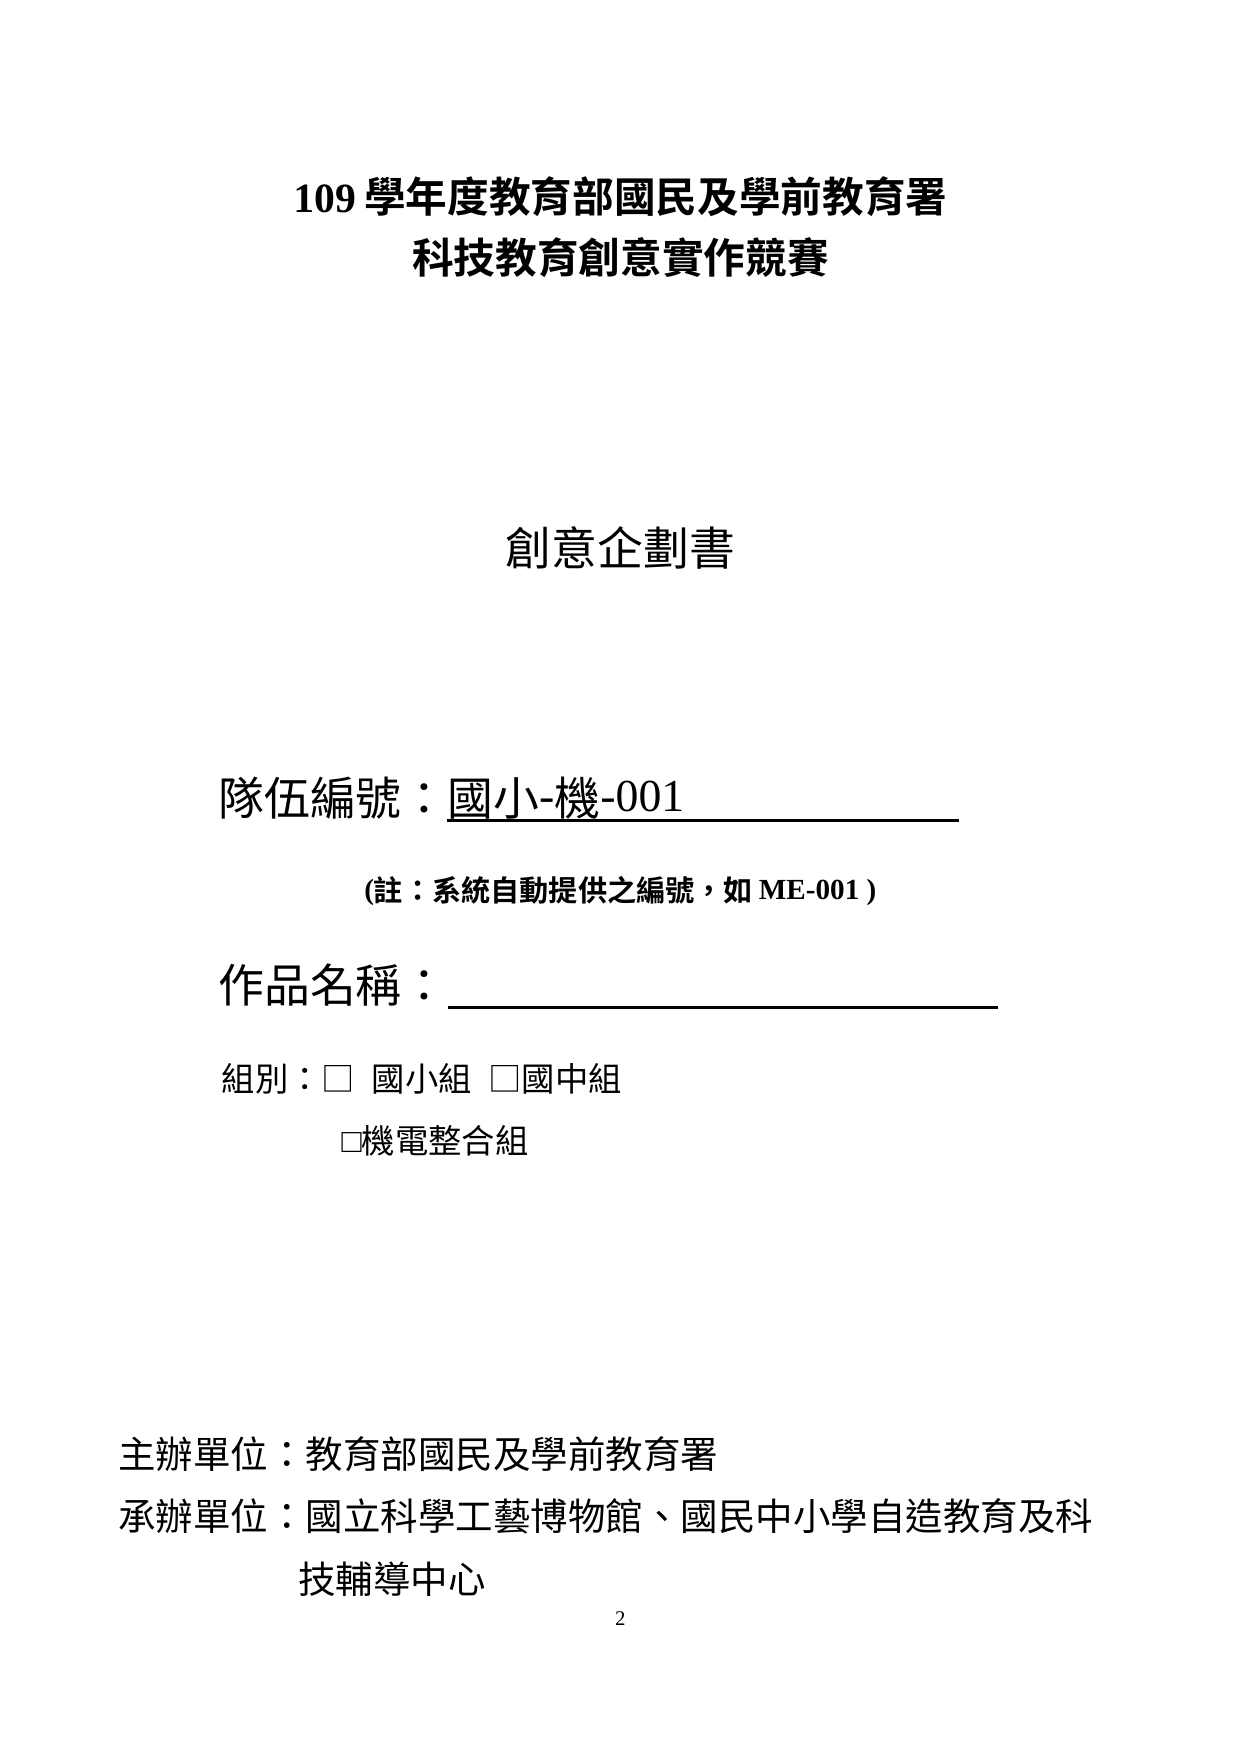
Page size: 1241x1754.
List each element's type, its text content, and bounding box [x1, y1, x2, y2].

text 作品名稱： [218, 910, 1122, 1035]
text 承辦單位：國立科學工藝博物館、國民中小學自造教育及科技輔導中心 [118, 1472, 1122, 1597]
text 創意企劃書 [118, 472, 1122, 597]
text (註：系統自動提供之編號，如ME-001 ) [118, 847, 1122, 910]
text 主辦單位：教育部國民及學前教育署 [118, 1410, 1122, 1472]
text 組別：□ 國小組 □國中組 [221, 1035, 1122, 1097]
text 科技教育創意實作競賽 [118, 225, 1122, 285]
text 109學年度教育部國民及學前教育署 [118, 164, 1122, 225]
text 隊伍編號：國小-機-001 [218, 722, 1122, 847]
text □機電整合組 [221, 1097, 1122, 1160]
